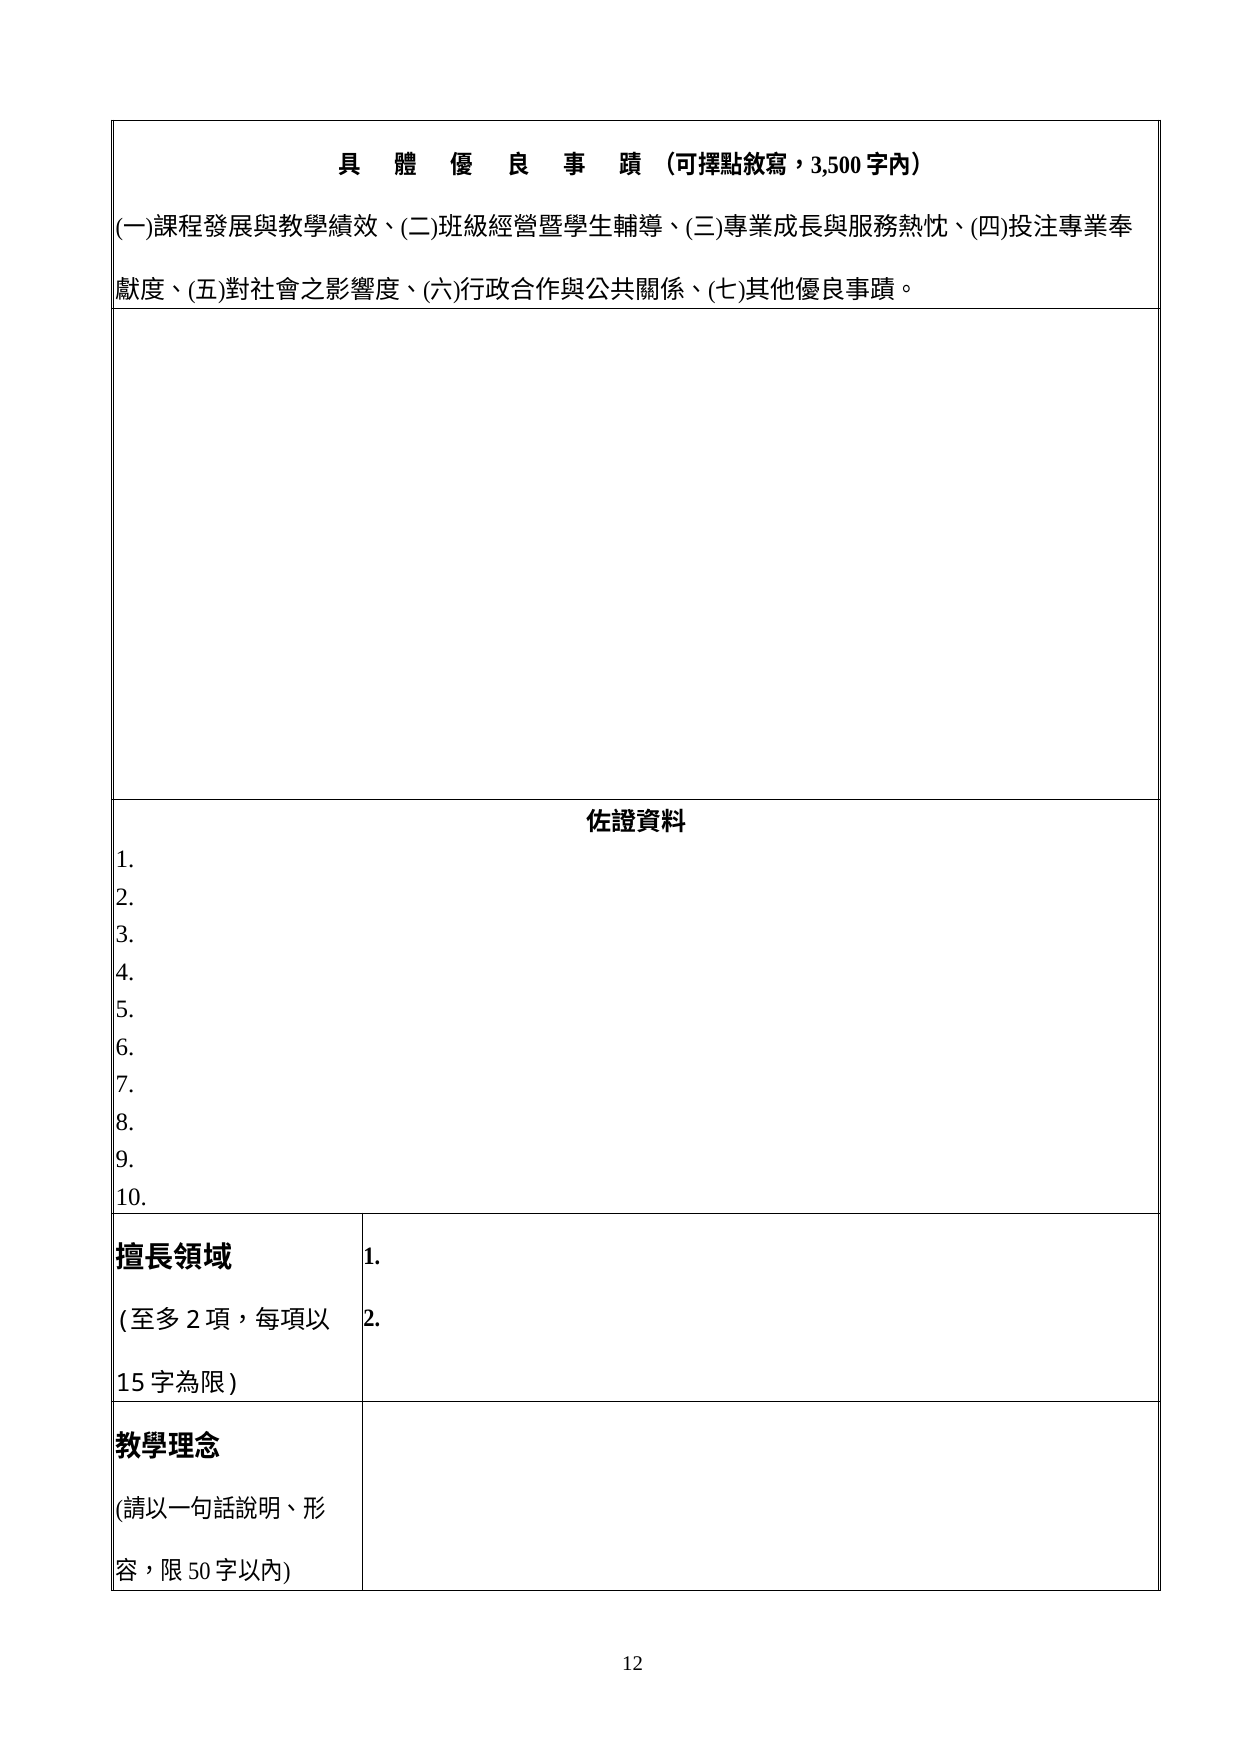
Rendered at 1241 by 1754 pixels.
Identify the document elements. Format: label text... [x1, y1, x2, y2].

table_cell 擅長領域 (至多2項，每項以15字為限) [114, 1214, 362, 1401]
table_cell [1161, 1213, 1240, 1401]
table_header [1161, 120, 1173, 308]
table_cell 佐證資料 1. 2. 3. 4. 5. 6. 7. 8. 9. 10. [114, 800, 1158, 1212]
table_cell [1173, 308, 1240, 799]
table_cell 教學理念 (請以一句話說明、形容，限50字以內) [114, 1402, 362, 1589]
table_header [1173, 120, 1240, 308]
table_cell [1173, 799, 1240, 1212]
table_cell 1. 2. [363, 1214, 1158, 1401]
table_cell [1161, 1401, 1173, 1589]
table_cell [1173, 1401, 1240, 1589]
table_cell [1161, 799, 1173, 1212]
table_cell [1161, 308, 1173, 799]
table_header 具 體 優 良 事 蹟 （可擇點敘寫，3,500字內） (一)課程發展與教學績效、(二)班級經營暨學生輔導、(三)專業成長與服務熱忱、(四)投注專業奉獻度、(五)對社會之影響度、(六)行政合作與公共關係、(七)其他優良事蹟。 [114, 121, 1158, 308]
table_cell [363, 1402, 1158, 1589]
table_cell [114, 309, 1158, 799]
